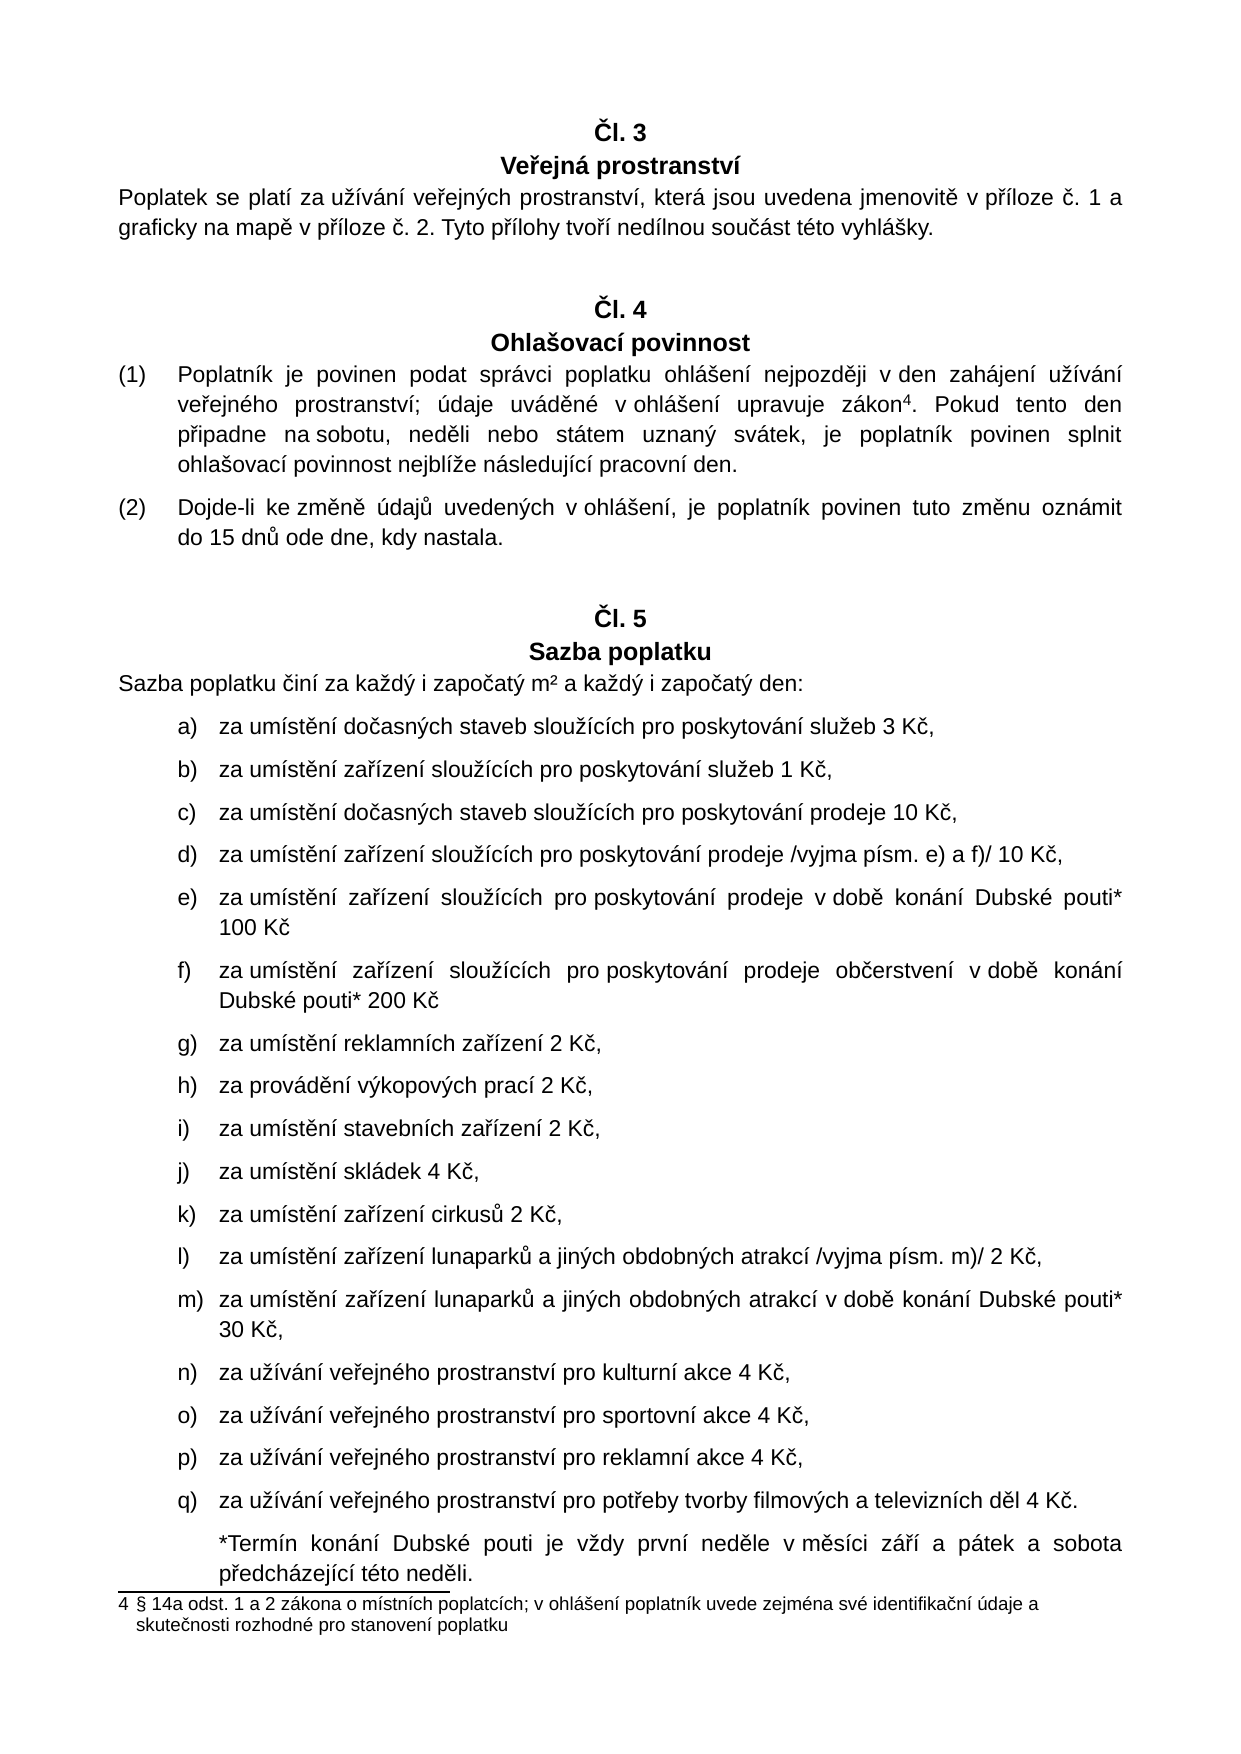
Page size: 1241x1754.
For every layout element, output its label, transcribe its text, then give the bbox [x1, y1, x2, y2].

list za umístění dočasných staveb sloužících pro poskytování prodeje 10 Kč, [177, 798, 1122, 825]
text Poplatek se platí za užívání veřejných prostranství, která jsou uvedena jmenovitě v příloze č. 1 a graficky na mapě v příloze č. 2. Tyto přílohy tvoří nedílnou součást této vyhlášky. [118, 184, 1122, 241]
subtitle Čl. 4 Ohlašovací povinnost [118, 294, 1122, 356]
list za umístění dočasných staveb sloužících pro poskytování služeb 3 Kč, [177, 713, 1122, 739]
text Sazba poplatku činí za každý i započatý m² a každý i započatý den: [118, 670, 1122, 697]
list za umístění zařízení lunaparků a jiných obdobných atrakcí /vyjma písm. m)/ 2 Kč, [177, 1243, 1122, 1270]
list za umístění zařízení cirkusů 2 Kč, [177, 1201, 1122, 1227]
list za užívání veřejného prostranství pro reklamní akce 4 Kč, [177, 1444, 1122, 1471]
list za umístění zařízení sloužících pro poskytování prodeje /vyjma písm. e) a f)/ 10 Kč, [177, 841, 1122, 868]
list za provádění výkopových prací 2 Kč, [177, 1072, 1122, 1099]
list za užívání veřejného prostranství pro kulturní akce 4 Kč, [177, 1359, 1122, 1385]
subtitle Čl. 3 Veřejná prostranství [118, 118, 1122, 180]
list § 14a odst. 1 a 2 zákona o místních poplatcích; v ohlášení poplatník uvede zejména své identifikační údaje a skutečnosti rozhodné pro stanovení poplatku [118, 1592, 1122, 1635]
list za umístění zařízení sloužících pro poskytování prodeje občerstvení v době konání Dubské pouti* 200 Kč [177, 957, 1122, 1013]
list za umístění stavebních zařízení 2 Kč, [177, 1115, 1122, 1142]
list za umístění zařízení lunaparků a jiných obdobných atrakcí v době konání Dubské pouti* 30 Kč, [177, 1286, 1122, 1343]
list za užívání veřejného prostranství pro potřeby tvorby filmových a televizních děl 4 Kč. [177, 1487, 1122, 1513]
list za užívání veřejného prostranství pro sportovní akce 4 Kč, [177, 1402, 1122, 1428]
list za umístění skládek 4 Kč, [177, 1158, 1122, 1184]
list za umístění zařízení sloužících pro poskytování prodeje v době konání Dubské pouti* 100 Kč [177, 884, 1122, 941]
list za umístění zařízení sloužících pro poskytování služeb 1 Kč, [177, 756, 1122, 782]
list za umístění reklamních zařízení 2 Kč, [177, 1030, 1122, 1056]
list Poplatník je povinen podat správci poplatku ohlášení nejpozději v den zahájení užívání veřejného prostranství; údaje uváděné v ohlášení upravuje zákon. Pokud tento den připadne na sobotu, neděli nebo státem uznaný svátek, je poplatník povinen splnit ohlašovací povinnost nejblíže následující pracovní den. [118, 361, 1122, 478]
subtitle Čl. 5 Sazba poplatku [118, 604, 1122, 666]
list Dojde-li ke změně údajů uvedených v ohlášení, je poplatník povinen tuto změnu oznámit do 15 dnů ode dne, kdy nastala. [118, 494, 1122, 551]
text *Termín konání Dubské pouti je vždy první neděle v měsíci září a pátek a sobota předcházející této neděli. [218, 1530, 1122, 1586]
